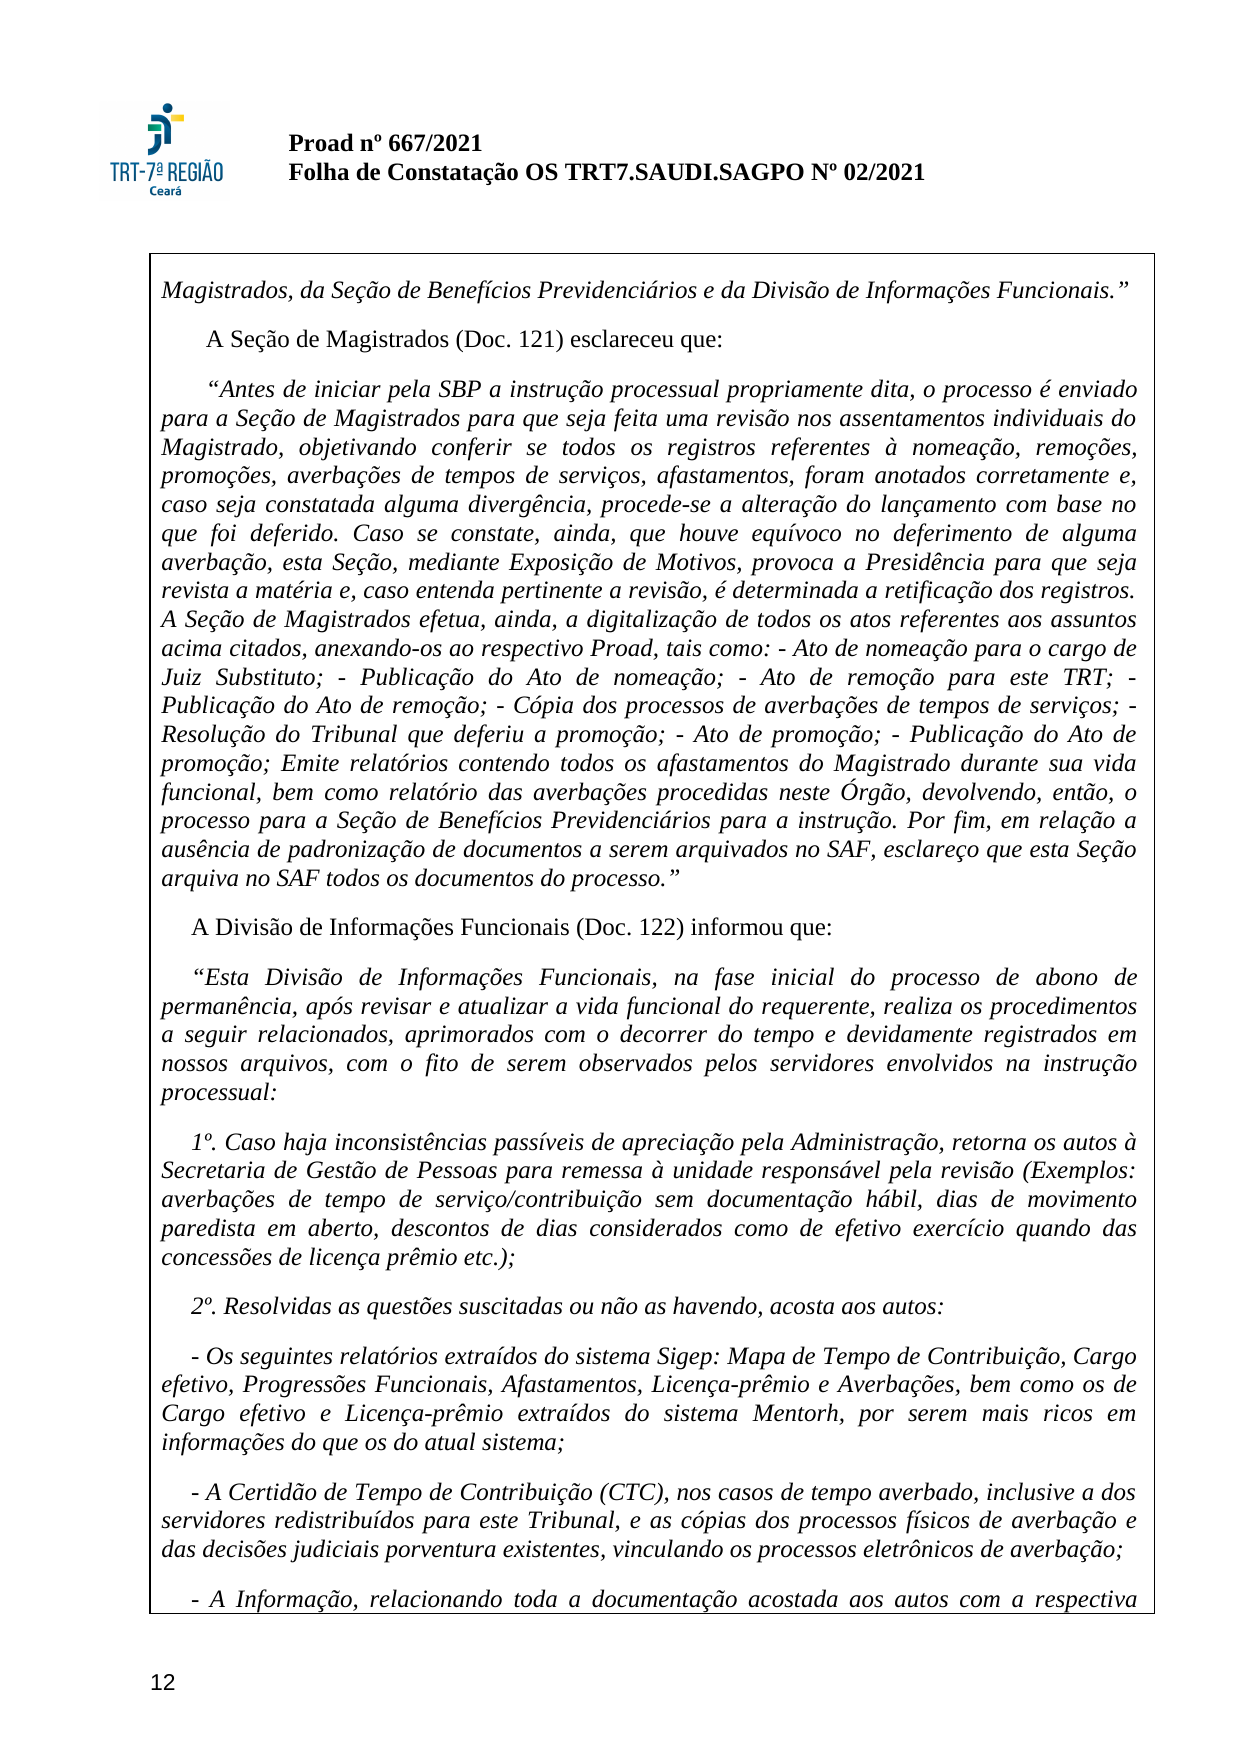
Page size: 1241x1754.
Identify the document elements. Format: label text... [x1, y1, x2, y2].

table_cell Magistrados, da Seção de Benefícios Previdenciários e da Divisão de Informações Funcionais.” A Seção de Magistrados (Doc. 121) esclareceu que: “Antes de iniciar pela SBP a instrução processual propriamente dita, o processo é enviado para a Seção de Magistrados para que seja feita uma revisão nos assentamentos individuais do Magistrado, objetivando conferir se todos os registros referentes à nomeação, remoções, promoções, averbações de tempos de serviços, afastamentos, foram anotados corretamente e, caso seja constatada alguma divergência, procede-se a alteração do lançamento com base no que foi deferido. Caso se constate, ainda, que houve equívoco no deferimento de alguma averbação, esta Seção, mediante Exposição de Motivos, provoca a Presidência para que seja revista a matéria e, caso entenda pertinente a revisão, é determinada a retificação dos registros. A Seção de Magistrados efetua, ainda, a digitalização de todos os atos referentes aos assuntos acima citados, anexando-os ao respectivo Proad, tais como: - Ato de nomeação para o cargo de Juiz Substituto; - Publicação do Ato de nomeação; - Ato de remoção para este TRT; - Publicação do Ato de remoção; - Cópia dos processos de averbações de tempos de serviços; - Resolução do Tribunal que deferiu a promoção; - Ato de promoção; - Publicação do Ato de promoção; Emite relatórios contendo todos os afastamentos do Magistrado durante sua vida funcional, bem como relatório das averbações procedidas neste Órgão, devolvendo, então, o processo para a Seção de Benefícios Previdenciários para a instrução. Por fim, em relação a ausência de padronização de documentos a serem arquivados no SAF, esclareço que esta Seção arquiva no SAF todos os documentos do processo.” A Divisão de Informações Funcionais (Doc. 122) informou que: “Esta Divisão de Informações Funcionais, na fase inicial do processo de abono de permanência, após revisar e atualizar a vida funcional do requerente, realiza os procedimentos a seguir relacionados, aprimorados com o decorrer do tempo e devidamente registrados em nossos arquivos, com o fito de serem observados pelos servidores envolvidos na instrução processual: 1º. Caso haja inconsistências passíveis de apreciação pela Administração, retorna os autos à Secretaria de Gestão de Pessoas para remessa à unidade responsável pela revisão (Exemplos: averbações de tempo de serviço/contribuição sem documentação hábil, dias de movimento paredista em aberto, descontos de dias considerados como de efetivo exercício quando das concessões de licença prêmio etc.); 2º. Resolvidas as questões suscitadas ou não as havendo, acosta aos autos: - Os seguintes relatórios extraídos do sistema Sigep: Mapa de Tempo de Contribuição, Cargo efetivo, Progressões Funcionais, Afastamentos, Licença-prêmio e Averbações, bem como os de Cargo efetivo e Licença-prêmio extraídos do sistema Mentorh, por serem mais ricos em informações do que os do atual sistema; - A Certidão de Tempo de Contribuição (CTC), nos casos de tempo averbado, inclusive a dos servidores redistribuídos para este Tribunal, e as cópias dos processos físicos de averbação e das decisões judiciais porventura existentes, vinculando os processos eletrônicos de averbação; - A Informação, relacionando toda a documentação acostada aos autos com a respectiva [151, 254, 1154, 1612]
picture [99, 101, 230, 201]
